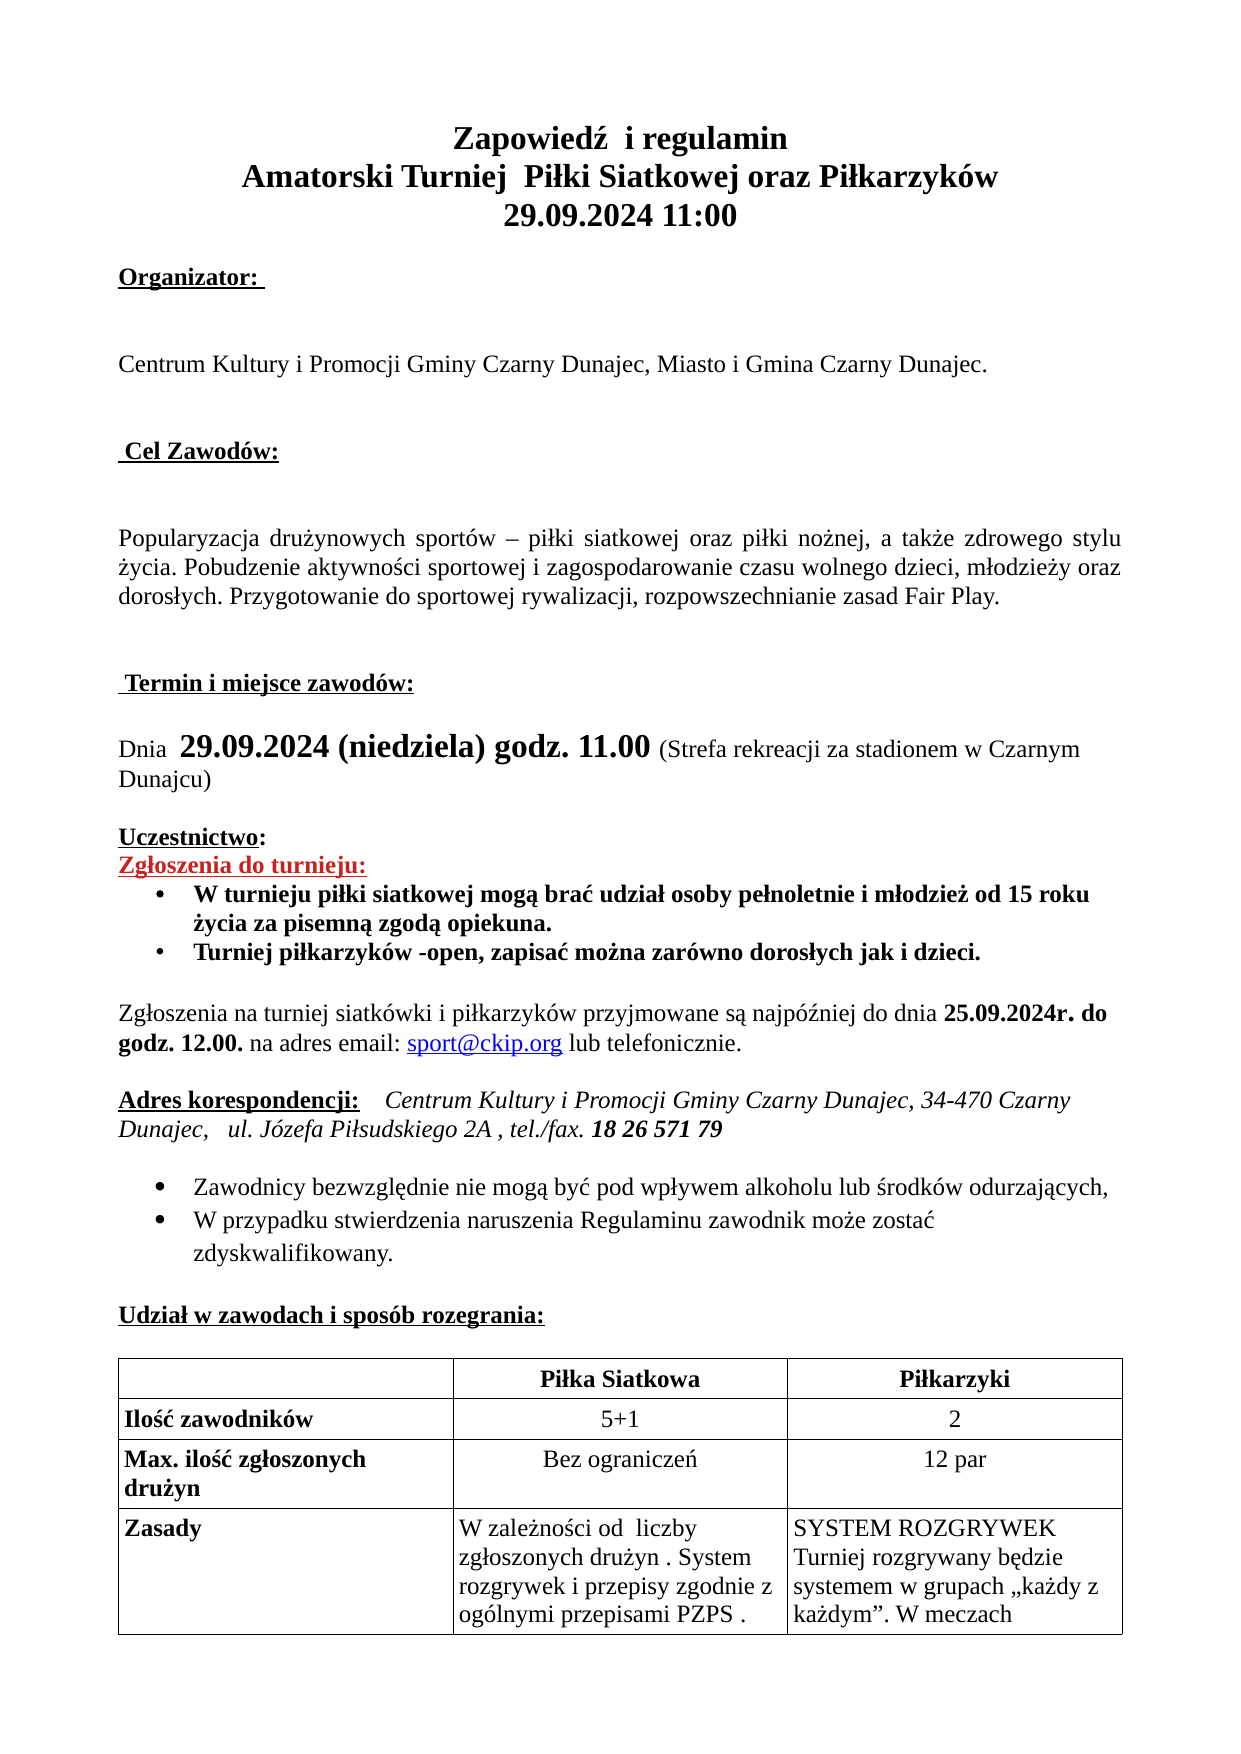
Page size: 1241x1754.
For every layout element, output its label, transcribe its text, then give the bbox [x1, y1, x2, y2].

table_cell Ilość zawodników [119, 1399, 453, 1438]
text Popularyzacja drużynowych sportów – piłki siatkowej oraz piłki nożnej, a także zdrowego stylu życia. Pobudzenie aktywności sportowej i zagospodarowanie czasu wolnego dzieci, młodzieży oraz dorosłych. Przygotowanie do sportowej rywalizacji, rozpowszechnianie zasad Fair Play. [118, 523, 1122, 610]
text Adres korespondencji: Centrum Kultury i Promocji Gminy Czarny Dunajec, 34-470 Czarny Dunajec, ul. Józefa Piłsudskiego 2A , tel./fax. 18 26 571 79 [118, 1085, 1122, 1143]
list W przypadku stwierdzenia naruszenia Regulaminu zawodnik może zostać zdyskwalifikowany. [156, 1205, 1122, 1266]
table_header [119, 1359, 453, 1398]
text Zgłoszenia na turniej siatkówki i piłkarzyków przyjmowane są najpóźniej do dnia 25.09.2024r. do godz. 12.00. na adres email: sport@ckip.org lub telefonicznie. [118, 994, 1122, 1057]
text Udział w zawodach i sposób rozegrania: [118, 1300, 1122, 1329]
table_cell W zależności od liczby zgłoszonych drużyn . System rozgrywek i przepisy zgodnie z ogólnymi przepisami PZPS . [454, 1509, 787, 1634]
subtitle Dnia 29.09.2024 (niedziela) godz. 11.00 (Strefa rekreacji za stadionem w Czarnym Dunajcu) [118, 726, 1122, 822]
list Turniej piłkarzyków -open, zapisać można zarówno dorosłych jak i dzieci. [156, 937, 1122, 966]
list Zawodnicy bezwzględnie nie mogą być pod wpływem alkoholu lub środków odurzających, [156, 1172, 1122, 1200]
text Organizator: [118, 262, 1122, 291]
text Termin i miejsce zawodów: [118, 668, 1122, 697]
table_cell Bez ograniczeń [454, 1440, 787, 1507]
table_header Piłka Siatkowa [454, 1359, 787, 1398]
table_cell Zasady [119, 1509, 453, 1634]
table_cell 5+1 [454, 1399, 787, 1438]
table_cell SYSTEM ROZGRYWEK Turniej rozgrywany będzie systemem w grupach „każdy z każdym”. W meczach [788, 1509, 1122, 1634]
text Amatorski Turniej Piłki Siatkowej oraz Piłkarzyków [118, 156, 1122, 195]
table_cell 2 [788, 1399, 1122, 1438]
table_cell 12 par [788, 1440, 1122, 1507]
text Uczestnictwo: Zgłoszenia do turnieju: [118, 822, 1122, 879]
text Zapowiedź i regulamin [118, 118, 1122, 156]
text Cel Zawodów: [118, 436, 1122, 465]
text Centrum Kultury i Promocji Gminy Czarny Dunajec, Miasto i Gmina Czarny Dunajec. [118, 349, 1122, 378]
list W turnieju piłki siatkowej mogą brać udział osoby pełnoletnie i młodzież od 15 roku życia za pisemną zgodą opiekuna. [156, 879, 1122, 937]
table_cell Max. ilość zgłoszonych drużyn [119, 1440, 453, 1507]
text 29.09.2024 11:00 [118, 195, 1122, 233]
table_header Piłkarzyki [788, 1359, 1122, 1398]
